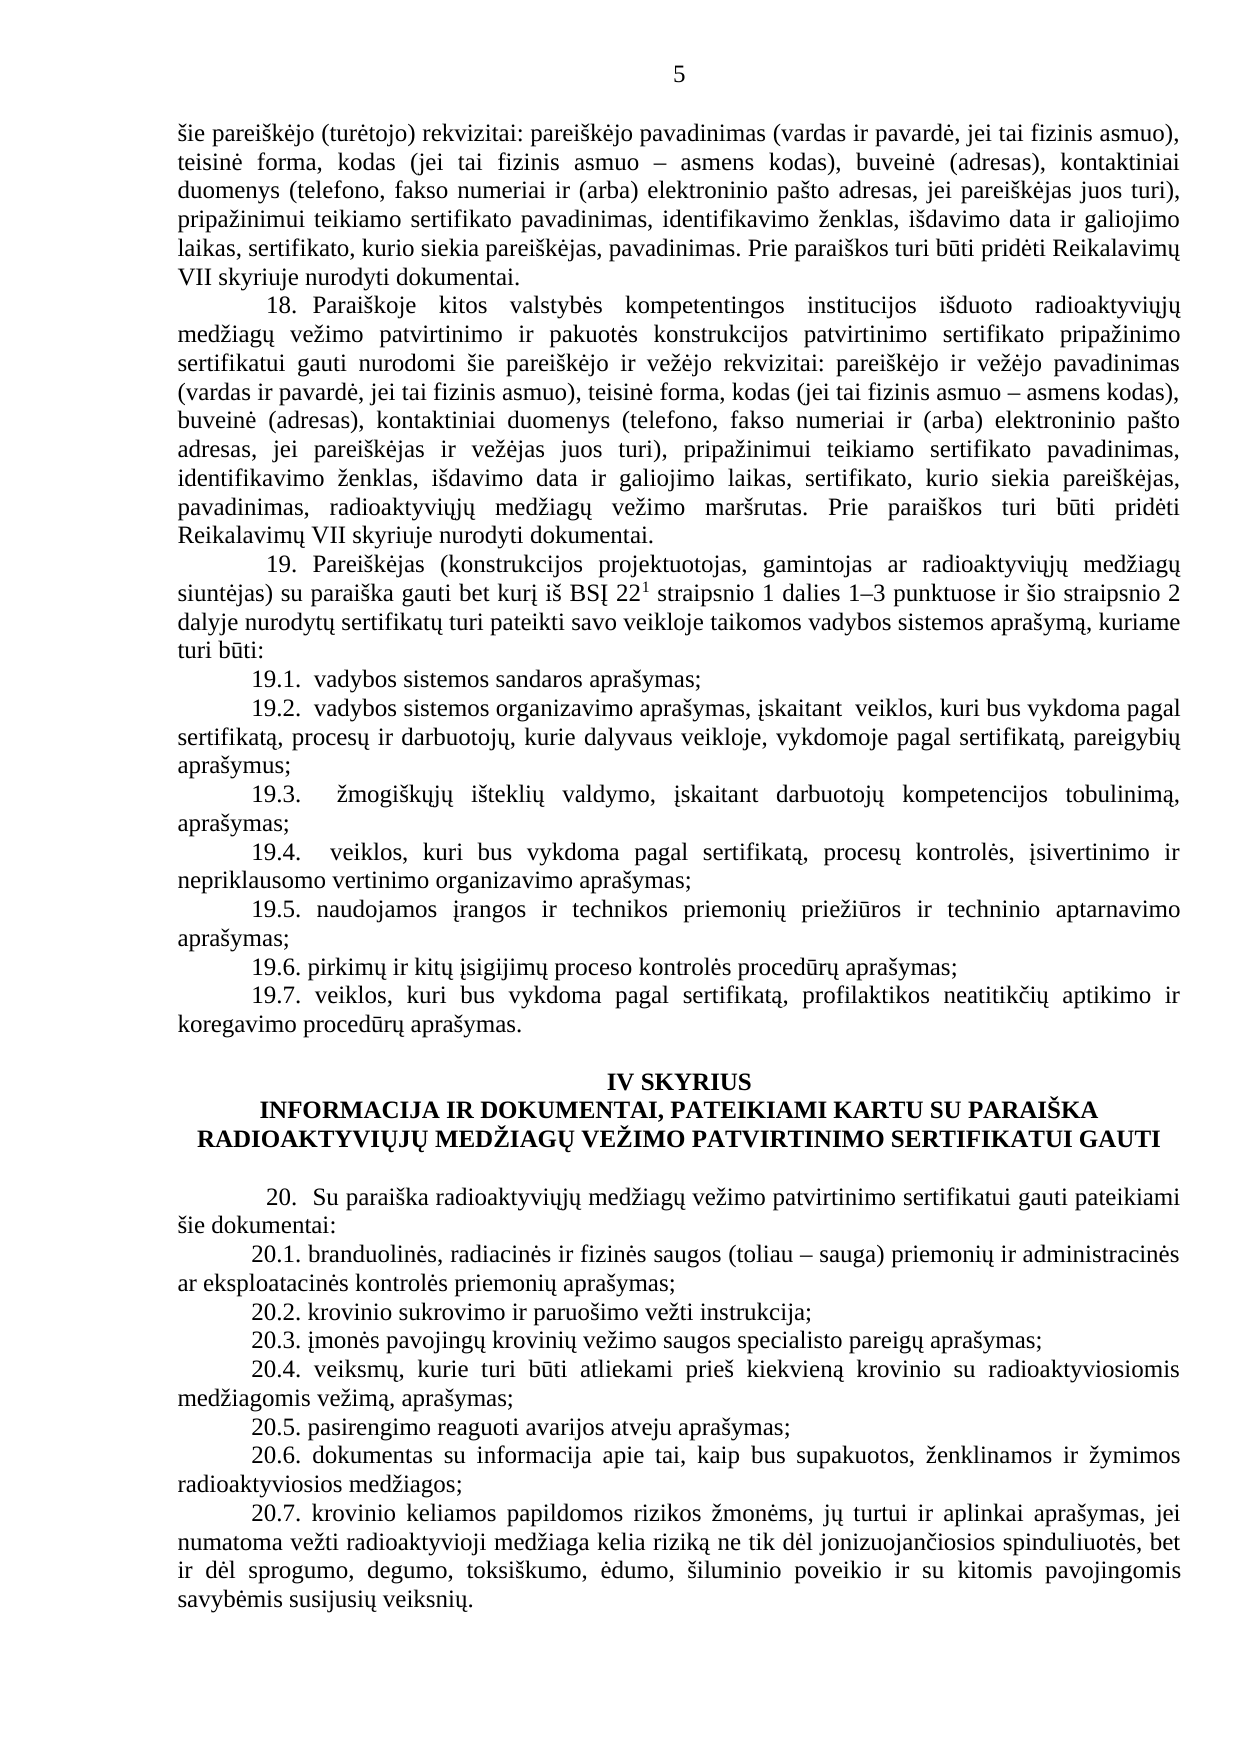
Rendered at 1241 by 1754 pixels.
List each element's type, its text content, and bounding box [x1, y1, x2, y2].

text 20.1. branduolinės, radiacinės ir fizinės saugos (toliau – sauga) priemonių ir administracinės ar eksploatacinės kontrolės priemonių aprašymas; [177, 1239, 1181, 1297]
text 19.2. vadybos sistemos organizavimo aprašymas, įskaitant veiklos, kuri bus vykdoma pagal sertifikatą, procesų ir darbuotojų, kurie dalyvaus veikloje, vykdomoje pagal sertifikatą, pareigybių aprašymus; [177, 693, 1181, 779]
text 19.5. naudojamos įrangos ir technikos priemonių priežiūros ir techninio aptarnavimo aprašymas; [177, 894, 1181, 952]
text šie pareiškėjo (turėtojo) rekvizitai: pareiškėjo pavadinimas (vardas ir pavardė, jei tai fizinis asmuo), teisinė forma, kodas (jei tai fizinis asmuo – asmens kodas), buveinė (adresas), kontaktiniai duomenys (telefono, fakso numeriai ir (arba) elektroninio pašto adresas, jei pareiškėjas juos turi), pripažinimui teikiamo sertifikato pavadinimas, identifikavimo ženklas, išdavimo data ir galiojimo laikas, sertifikato, kurio siekia pareiškėjas, pavadinimas. Prie paraiškos turi būti pridėti Reikalavimų VII skyriuje nurodyti dokumentai. [177, 118, 1181, 291]
text 20.7. krovinio keliamos papildomos rizikos žmonėms, jų turtui ir aplinkai aprašymas, jei numatoma vežti radioaktyvioji medžiaga kelia riziką ne tik dėl jonizuojančiosios spinduliuotės, bet ir dėl sprogumo, degumo, toksiškumo, ėdumo, šiluminio poveikio ir su kitomis pavojingomis savybėmis susijusių veiksnių. [177, 1498, 1181, 1613]
text 19.4. veiklos, kuri bus vykdoma pagal sertifikatą, procesų kontrolės, įsivertinimo ir nepriklausomo vertinimo organizavimo aprašymas; [177, 837, 1181, 894]
text 20.3. įmonės pavojingų krovinių vežimo saugos specialisto pareigų aprašymas; [177, 1326, 1181, 1354]
text 20.2. krovinio sukrovimo ir paruošimo vežti instrukcija; [177, 1297, 1181, 1326]
text 19.6. pirkimų ir kitų įsigijimų proceso kontrolės procedūrų aprašymas; [177, 952, 1181, 981]
text 20.4. veiksmų, kurie turi būti atliekami prieš kiekvieną krovinio su radioaktyviosiomis medžiagomis vežimą, aprašymas; [177, 1354, 1181, 1412]
text IV SKYRIUS [177, 1067, 1181, 1096]
text 19.7. veiklos, kuri bus vykdoma pagal sertifikatą, profilaktikos neatitikčių aptikimo ir koregavimo procedūrų aprašymas. [177, 981, 1181, 1038]
text INFORMACIJA IR DOKUMENTAI, PATEIKIAMI KARTU SU PARAIŠKA RADIOAKTYVIŲJŲ MEDŽIAGŲ VEŽIMO PATVIRTINIMO SERTIFIKATUI GAUTI [177, 1096, 1181, 1153]
text 20.5. pasirengimo reaguoti avarijos atveju aprašymas; [177, 1412, 1181, 1441]
text 19.1. vadybos sistemos sandaros aprašymas; [177, 664, 1181, 693]
text 20.6. dokumentas su informacija apie tai, kaip bus supakuotos, ženklinamos ir žymimos radioaktyviosios medžiagos; [177, 1441, 1181, 1498]
text 19.3. žmogiškųjų išteklių valdymo, įskaitant darbuotojų kompetencijos tobulinimą, aprašymas; [177, 779, 1181, 837]
text 19. Pareiškėjas (konstrukcijos projektuotojas, gamintojas ar radioaktyviųjų medžiagų siuntėjas) su paraiška gauti bet kurį iš BSĮ 221 straipsnio 1 dalies 1–3 punktuose ir šio straipsnio 2 dalyje nurodytų sertifikatų turi pateikti savo veikloje taikomos vadybos sistemos aprašymą, kuriame turi būti: [177, 549, 1181, 664]
text 18. Paraiškoje kitos valstybės kompetentingos institucijos išduoto radioaktyviųjų medžiagų vežimo patvirtinimo ir pakuotės konstrukcijos patvirtinimo sertifikato pripažinimo sertifikatui gauti nurodomi šie pareiškėjo ir vežėjo rekvizitai: pareiškėjo ir vežėjo pavadinimas (vardas ir pavardė, jei tai fizinis asmuo), teisinė forma, kodas (jei tai fizinis asmuo – asmens kodas), buveinė (adresas), kontaktiniai duomenys (telefono, fakso numeriai ir (arba) elektroninio pašto adresas, jei pareiškėjas ir vežėjas juos turi), pripažinimui teikiamo sertifikato pavadinimas, identifikavimo ženklas, išdavimo data ir galiojimo laikas, sertifikato, kurio siekia pareiškėjas, pavadinimas, radioaktyviųjų medžiagų vežimo maršrutas. Prie paraiškos turi būti pridėti Reikalavimų VII skyriuje nurodyti dokumentai. [177, 291, 1181, 549]
text 20. Su paraiška radioaktyviųjų medžiagų vežimo patvirtinimo sertifikatui gauti pateikiami šie dokumentai: [177, 1182, 1181, 1239]
